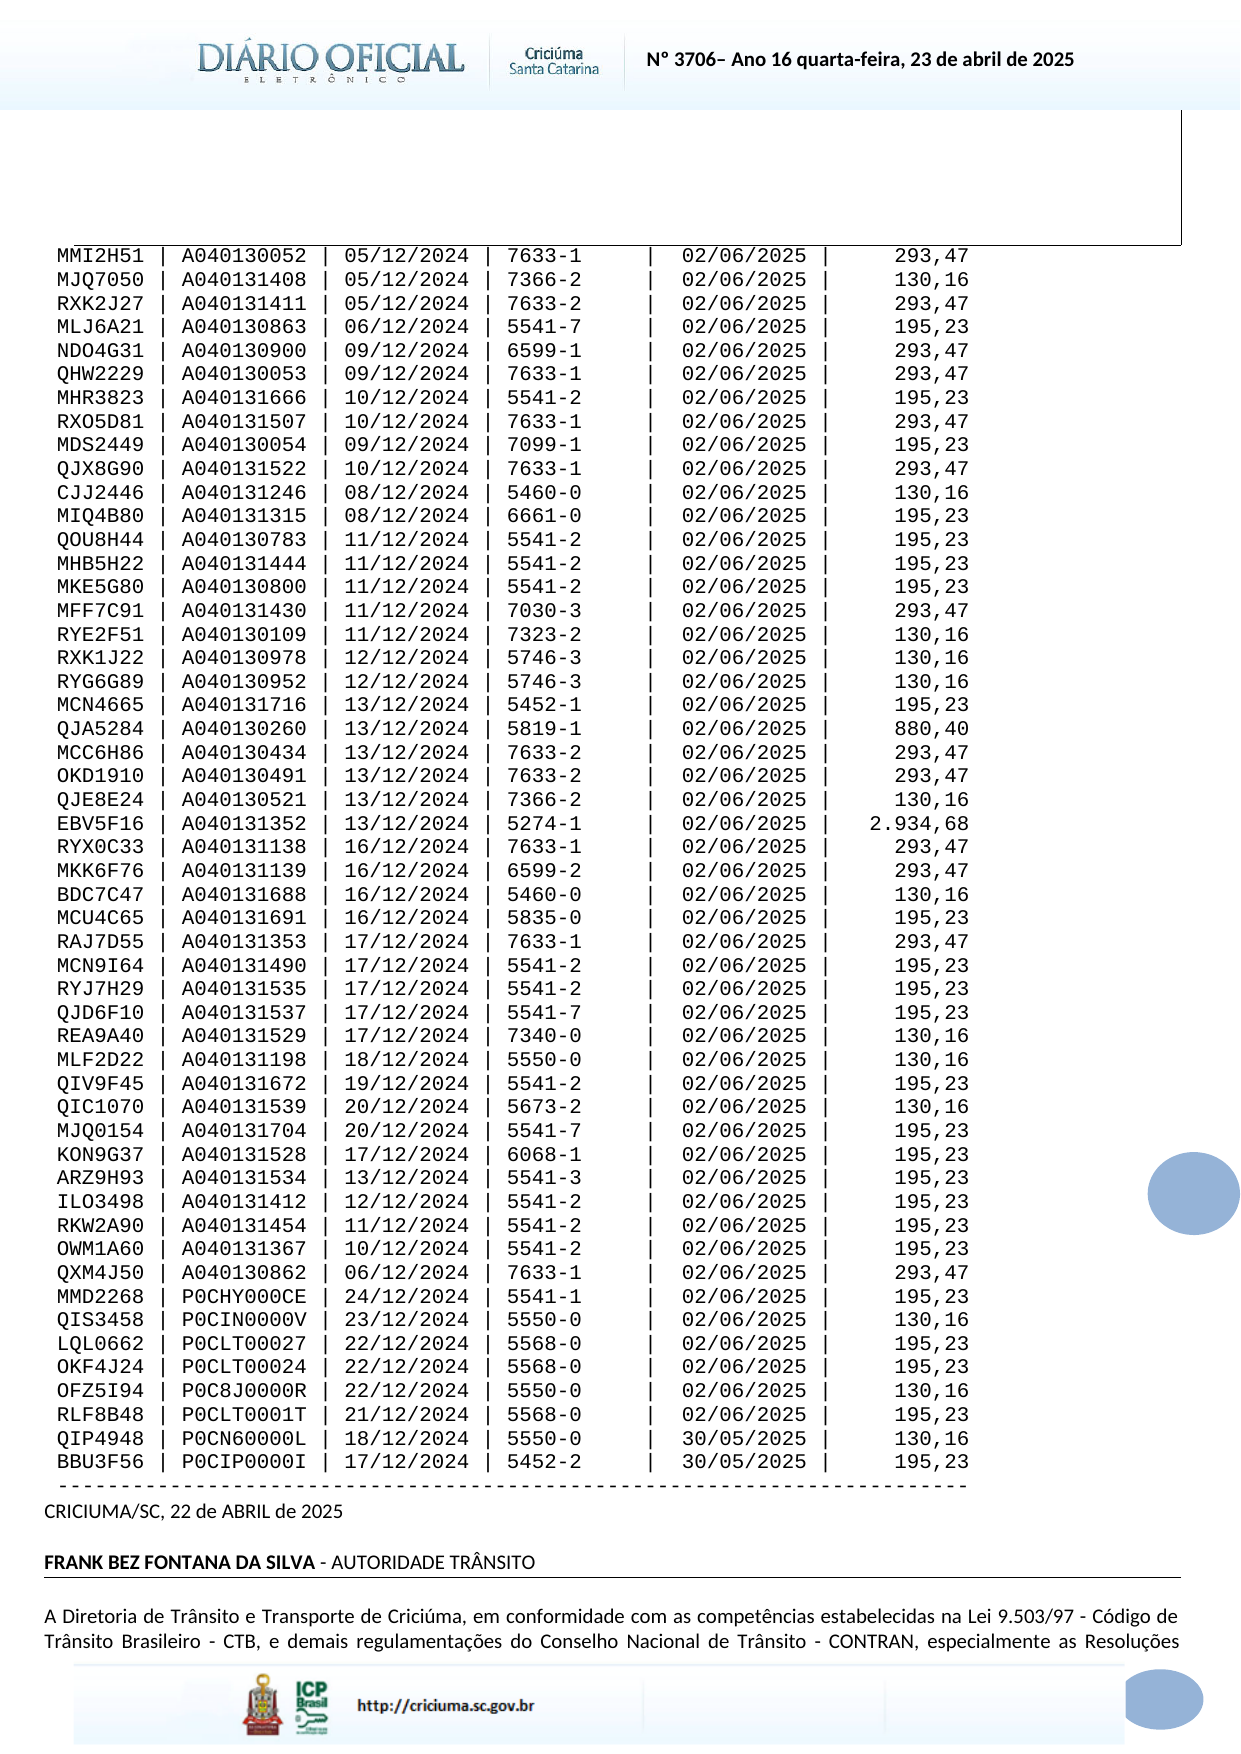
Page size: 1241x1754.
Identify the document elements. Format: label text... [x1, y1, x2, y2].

text MKE5G80 | A040130800 | 11/12/2024 | 5541-2 | 02/06/2025 | 195,23 [44, 576, 1181, 600]
text QIP4948 | P0CN60000L | 18/12/2024 | 5550-0 | 30/05/2025 | 130,16 [44, 1427, 1181, 1451]
text RAJ7D55 | A040131353 | 17/12/2024 | 7633-1 | 02/06/2025 | 293,47 [44, 931, 1181, 954]
text OKF4J24 | P0CLT00024 | 22/12/2024 | 5568-0 | 02/06/2025 | 195,23 [44, 1357, 1181, 1380]
text RXK1J22 | A040130978 | 12/12/2024 | 5746-3 | 02/06/2025 | 130,16 [44, 647, 1181, 671]
text MMD2268 | P0CHY000CE | 24/12/2024 | 5541-1 | 02/06/2025 | 195,23 [44, 1286, 1181, 1309]
text OFZ5I94 | P0C8J0000R | 22/12/2024 | 5550-0 | 02/06/2025 | 130,16 [44, 1380, 1181, 1404]
text QJX8G90 | A040131522 | 10/12/2024 | 7633-1 | 02/06/2025 | 293,47 [44, 458, 1181, 482]
text MCN9I64 | A040131490 | 17/12/2024 | 5541-2 | 02/06/2025 | 195,23 [44, 954, 1181, 978]
text BDC7C47 | A040131688 | 16/12/2024 | 5460-0 | 02/06/2025 | 130,16 [44, 884, 1181, 907]
text NDO4G31 | A040130900 | 09/12/2024 | 6599-1 | 02/06/2025 | 293,47 [44, 340, 1181, 363]
text BBU3F56 | P0CIP0000I | 17/12/2024 | 5452-2 | 30/05/2025 | 195,23 [44, 1451, 1181, 1475]
text MLJ6A21 | A040130863 | 06/12/2024 | 5541-7 | 02/06/2025 | 195,23 [44, 316, 1181, 340]
text QJD6F10 | A040131537 | 17/12/2024 | 5541-7 | 02/06/2025 | 195,23 [44, 1002, 1181, 1026]
text RYE2F51 | A040130109 | 11/12/2024 | 7323-2 | 02/06/2025 | 130,16 [44, 623, 1181, 647]
text RKW2A90 | A040131454 | 11/12/2024 | 5541-2 | 02/06/2025 | 195,23 [44, 1215, 1181, 1238]
text QHW2229 | A040130053 | 09/12/2024 | 7633-1 | 02/06/2025 | 293,47 [44, 363, 1181, 387]
text OKD1910 | A040130491 | 13/12/2024 | 7633-2 | 02/06/2025 | 293,47 [44, 765, 1181, 789]
text QJA5284 | A040130260 | 13/12/2024 | 5819-1 | 02/06/2025 | 880,40 [44, 718, 1181, 742]
text MFF7C91 | A040131430 | 11/12/2024 | 7030-3 | 02/06/2025 | 293,47 [44, 600, 1181, 623]
text REA9A40 | A040131529 | 17/12/2024 | 7340-0 | 02/06/2025 | 130,16 [44, 1026, 1181, 1049]
text FRANK BEZ FONTANA DA SILVA - AUTORIDADE TRÂNSITO [44, 1549, 1181, 1577]
text CRICIUMA/SC, 22 de ABRIL de 2025 [44, 1498, 1181, 1524]
text RYG6G89 | A040130952 | 12/12/2024 | 5746-3 | 02/06/2025 | 130,16 [44, 671, 1181, 694]
text QIS3458 | P0CIN0000V | 23/12/2024 | 5550-0 | 02/06/2025 | 130,16 [44, 1309, 1181, 1333]
text MCU4C65 | A040131691 | 16/12/2024 | 5835-0 | 02/06/2025 | 195,23 [44, 907, 1181, 931]
text MLF2D22 | A040131198 | 18/12/2024 | 5550-0 | 02/06/2025 | 130,16 [44, 1049, 1181, 1073]
text MHB5H22 | A040131444 | 11/12/2024 | 5541-2 | 02/06/2025 | 195,23 [44, 553, 1181, 576]
text MMI2H51 | A040130052 | 05/12/2024 | 7633-1 | 02/06/2025 | 293,47 [44, 245, 1181, 269]
text RXO5D81 | A040131507 | 10/12/2024 | 7633-1 | 02/06/2025 | 293,47 [44, 411, 1181, 434]
text RYX0C33 | A040131138 | 16/12/2024 | 7633-1 | 02/06/2025 | 293,47 [44, 836, 1181, 860]
text MJQ0154 | A040131704 | 20/12/2024 | 5541-7 | 02/06/2025 | 195,23 [44, 1120, 1181, 1144]
text QJE8E24 | A040130521 | 13/12/2024 | 7366-2 | 02/06/2025 | 130,16 [44, 789, 1181, 813]
text QXM4J50 | A040130862 | 06/12/2024 | 7633-1 | 02/06/2025 | 293,47 [44, 1262, 1181, 1286]
text ------------------------------------------------------------------------- [44, 1475, 1181, 1498]
text A Diretoria de Trânsito e Transporte de Criciúma, em conformidade com as competências estabelecidas na Lei 9.503/97 - Código de Trânsito Brasileiro - CTB, e demais regulamentações do Conselho Nacional de Trânsito - CONTRAN, especialmente as Resoluções [44, 1603, 1181, 1654]
text RLF8B48 | P0CLT0001T | 21/12/2024 | 5568-0 | 02/06/2025 | 195,23 [44, 1404, 1181, 1427]
text QIC1070 | A040131539 | 20/12/2024 | 5673-2 | 02/06/2025 | 130,16 [44, 1096, 1181, 1120]
text ILO3498 | A040131412 | 12/12/2024 | 5541-2 | 02/06/2025 | 195,23 [44, 1191, 1153, 1215]
text RYJ7H29 | A040131535 | 17/12/2024 | 5541-2 | 02/06/2025 | 195,23 [44, 978, 1181, 1002]
text QOU8H44 | A040130783 | 11/12/2024 | 5541-2 | 02/06/2025 | 195,23 [44, 529, 1181, 553]
text MCC6H86 | A040130434 | 13/12/2024 | 7633-2 | 02/06/2025 | 293,47 [44, 742, 1181, 765]
text MDS2449 | A040130054 | 09/12/2024 | 7099-1 | 02/06/2025 | 195,23 [44, 434, 1181, 458]
text LQL0662 | P0CLT00027 | 22/12/2024 | 5568-0 | 02/06/2025 | 195,23 [44, 1333, 1181, 1357]
text MIQ4B80 | A040131315 | 08/12/2024 | 6661-0 | 02/06/2025 | 195,23 [44, 505, 1181, 529]
text RXK2J27 | A040131411 | 05/12/2024 | 7633-2 | 02/06/2025 | 293,47 [44, 292, 1181, 316]
text EBV5F16 | A040131352 | 13/12/2024 | 5274-1 | 02/06/2025 | 2.934,68 [44, 813, 1181, 836]
text QIV9F45 | A040131672 | 19/12/2024 | 5541-2 | 02/06/2025 | 195,23 [44, 1073, 1181, 1096]
text ARZ9H93 | A040131534 | 13/12/2024 | 5541-3 | 02/06/2025 | 195,23 [44, 1167, 1157, 1191]
text CJJ2446 | A040131246 | 08/12/2024 | 5460-0 | 02/06/2025 | 130,16 [44, 482, 1181, 505]
text KON9G37 | A040131528 | 17/12/2024 | 6068-1 | 02/06/2025 | 195,23 [44, 1144, 1181, 1167]
text MHR3823 | A040131666 | 10/12/2024 | 5541-2 | 02/06/2025 | 195,23 [44, 387, 1181, 411]
text MKK6F76 | A040131139 | 16/12/2024 | 6599-2 | 02/06/2025 | 293,47 [44, 860, 1181, 884]
text MCN4665 | A040131716 | 13/12/2024 | 5452-1 | 02/06/2025 | 195,23 [44, 694, 1181, 718]
text MJQ7050 | A040131408 | 05/12/2024 | 7366-2 | 02/06/2025 | 130,16 [44, 269, 1181, 292]
text OWM1A60 | A040131367 | 10/12/2024 | 5541-2 | 02/06/2025 | 195,23 [44, 1238, 1181, 1262]
